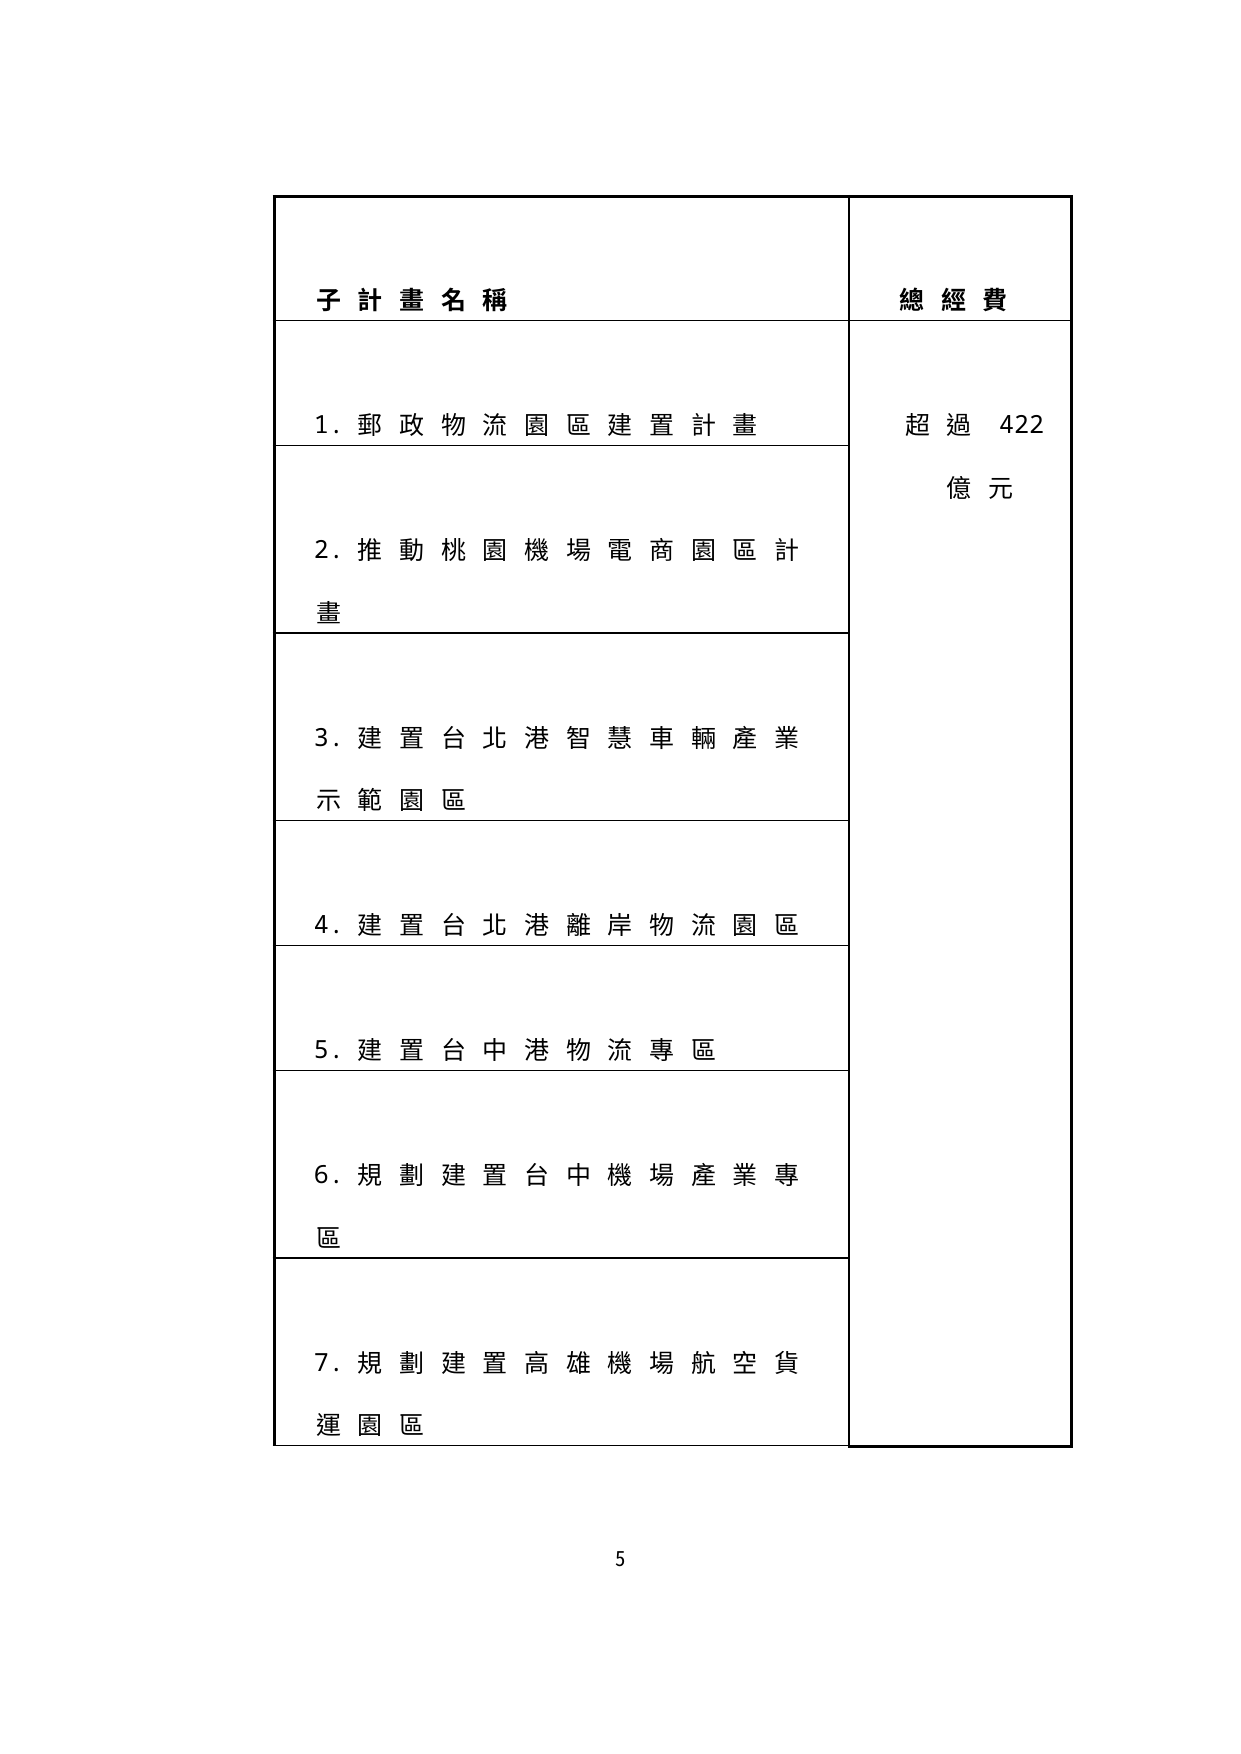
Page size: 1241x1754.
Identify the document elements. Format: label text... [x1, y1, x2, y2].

table_header 總經費 [850, 198, 1070, 320]
table_cell 1.郵政物流園區建置計畫 [276, 321, 848, 445]
table_cell 5.建置台中港物流專區 [276, 946, 848, 1070]
table_header 子計畫名稱 [276, 198, 848, 320]
table_cell 4.建置台北港離岸物流園區 [276, 821, 848, 945]
table_cell 2.推動桃園機場電商園區計畫 [276, 446, 848, 632]
table_cell 6.規劃建置台中機場產業專區 [276, 1071, 848, 1257]
table_cell 超過422億元 [850, 321, 1070, 1445]
table_cell 3.建置台北港智慧車輛產業示範園區 [276, 634, 848, 820]
table_cell 7.規劃建置高雄機場航空貨運園區 [276, 1259, 848, 1445]
